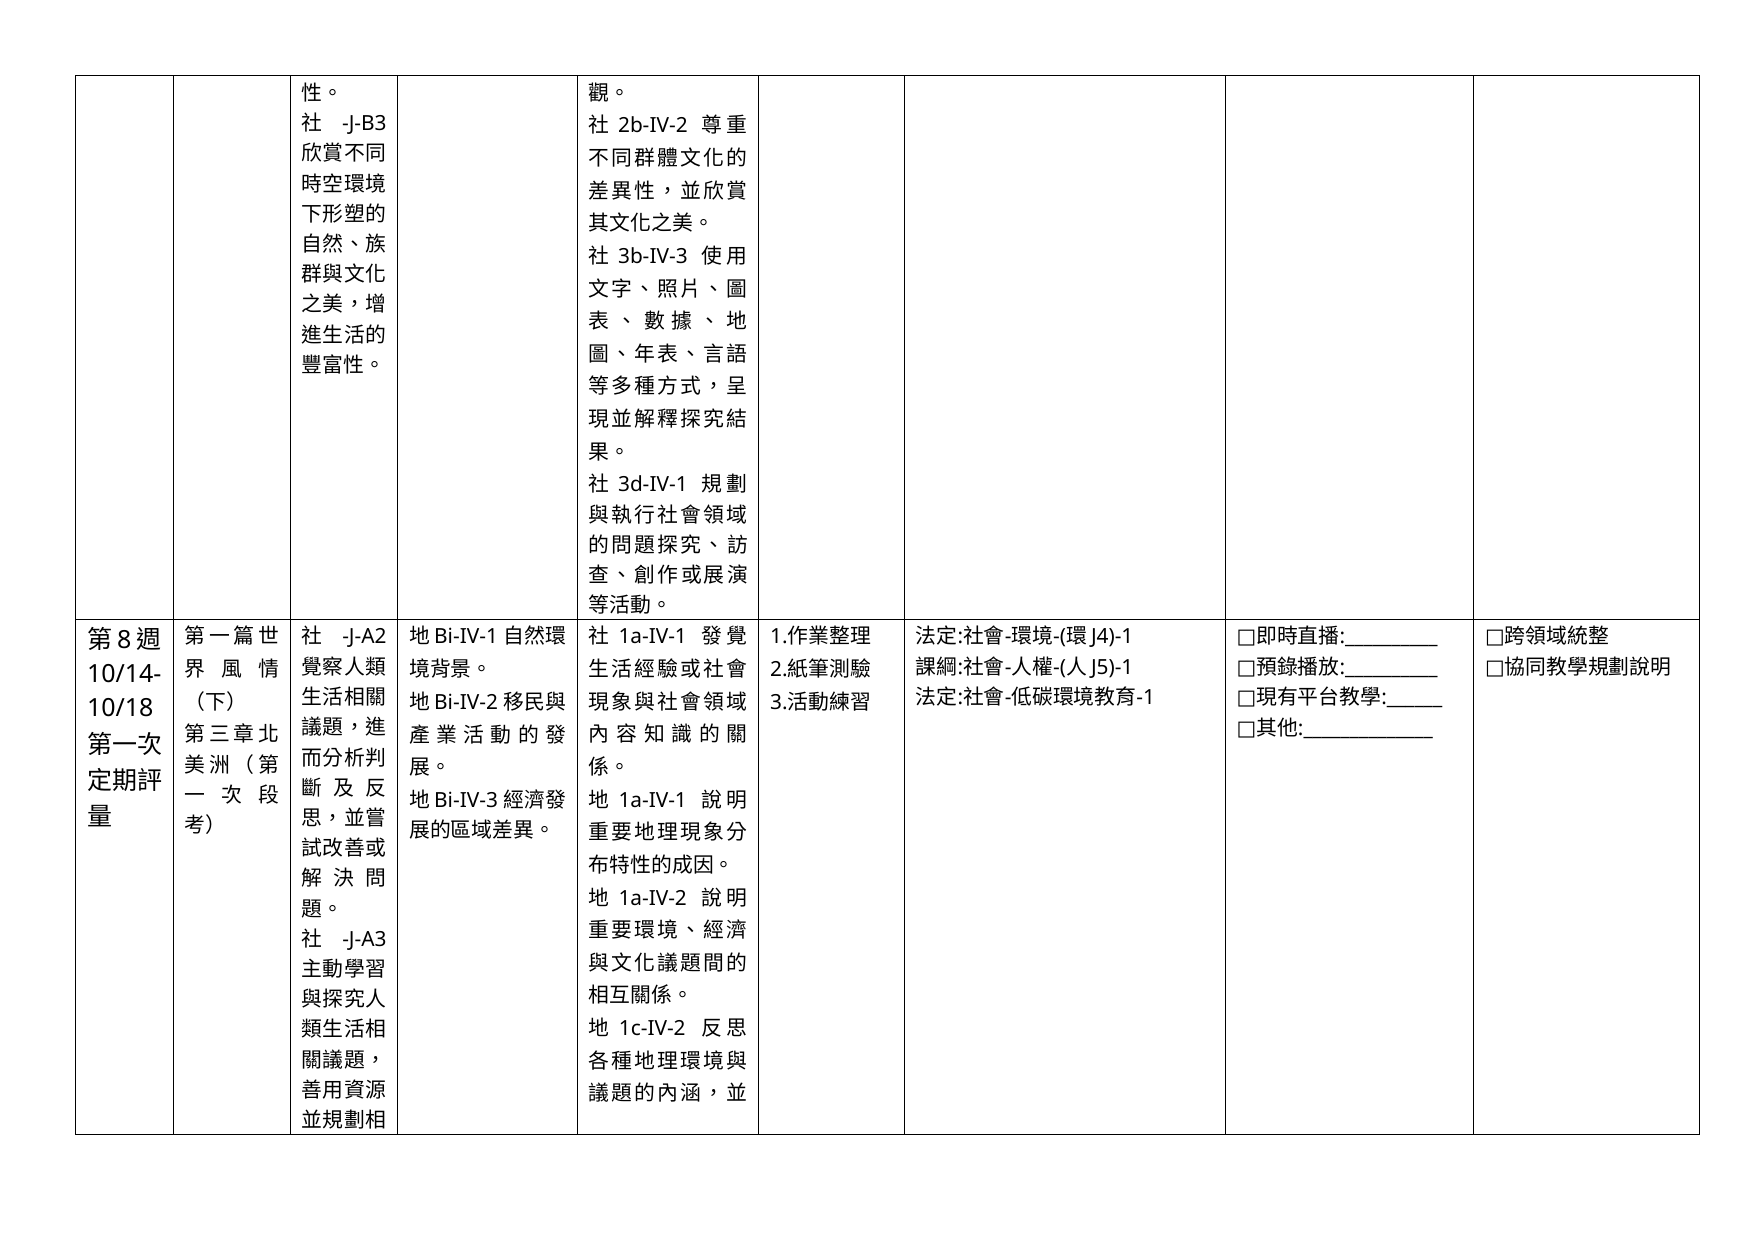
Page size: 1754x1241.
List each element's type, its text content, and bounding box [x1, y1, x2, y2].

table_cell [905, 76, 1225, 619]
table_cell 社1a-IV-1 發覺生活經驗或社會現象與社會領域內容知識的關係。 地1a-IV-1 說明重要地理現象分布特性的成因。 地1a-IV-2 說明重要環境、經濟與文化議題間的相互關係。 地1c-IV-2 反思各種地理環境與議題的內涵，並 [578, 620, 758, 1133]
table_cell [1226, 76, 1473, 619]
table_cell 性。 社-J-B3 欣賞不同時空環境下形塑的自然、族群與文化之美，增進生活的豐富性。 [291, 76, 397, 619]
table_cell [174, 76, 290, 619]
table_cell [1474, 76, 1699, 619]
table_cell 觀。 社2b-IV-2 尊重不同群體文化的差異性，並欣賞其文化之美。 社3b-IV-3 使用文字、照片、圖表、數據、地圖、年表、言語等多種方式，呈現並解釋探究結果。 社3d-IV-1 規劃與執行社會領域的問題探究、訪查、創作或展演等活動。 [578, 76, 758, 619]
table_cell 第一篇世界風情（下） 第三章北美洲（第一次段考） [174, 620, 290, 1133]
table_cell 第8週 10/14-10/18 第一次定期評量 [76, 620, 173, 1133]
table_cell 地Bi-IV-1 自然環境背景。 地Bi-IV-2 移民與產業活動的發展。 地Bi-IV-3 經濟發展的區域差異。 [398, 620, 577, 1133]
table_cell 1.作業整理 2.紙筆測驗 3.活動練習 [759, 620, 904, 1133]
table_cell 社-J-A2 覺察人類生活相關議題，進而分析判斷及反思，並嘗試改善或解決問題。 社-J-A3 主動學習與探究人類生活相關議題，善用資源並規劃相 [291, 620, 397, 1133]
table_cell [759, 76, 904, 619]
table_cell 法定:社會-環境-(環J4)-1 課綱:社會-人權-(人J5)-1 法定:社會-低碳環境教育-1 [905, 620, 1225, 1133]
table_cell □跨領域統整 □協同教學規劃說明 [1474, 620, 1699, 1133]
table_cell □即時直播:__________ □預錄播放:__________ □現有平台教學:______ □其他:______________ [1226, 620, 1473, 1133]
table_cell [76, 76, 173, 619]
table_cell [398, 76, 577, 619]
